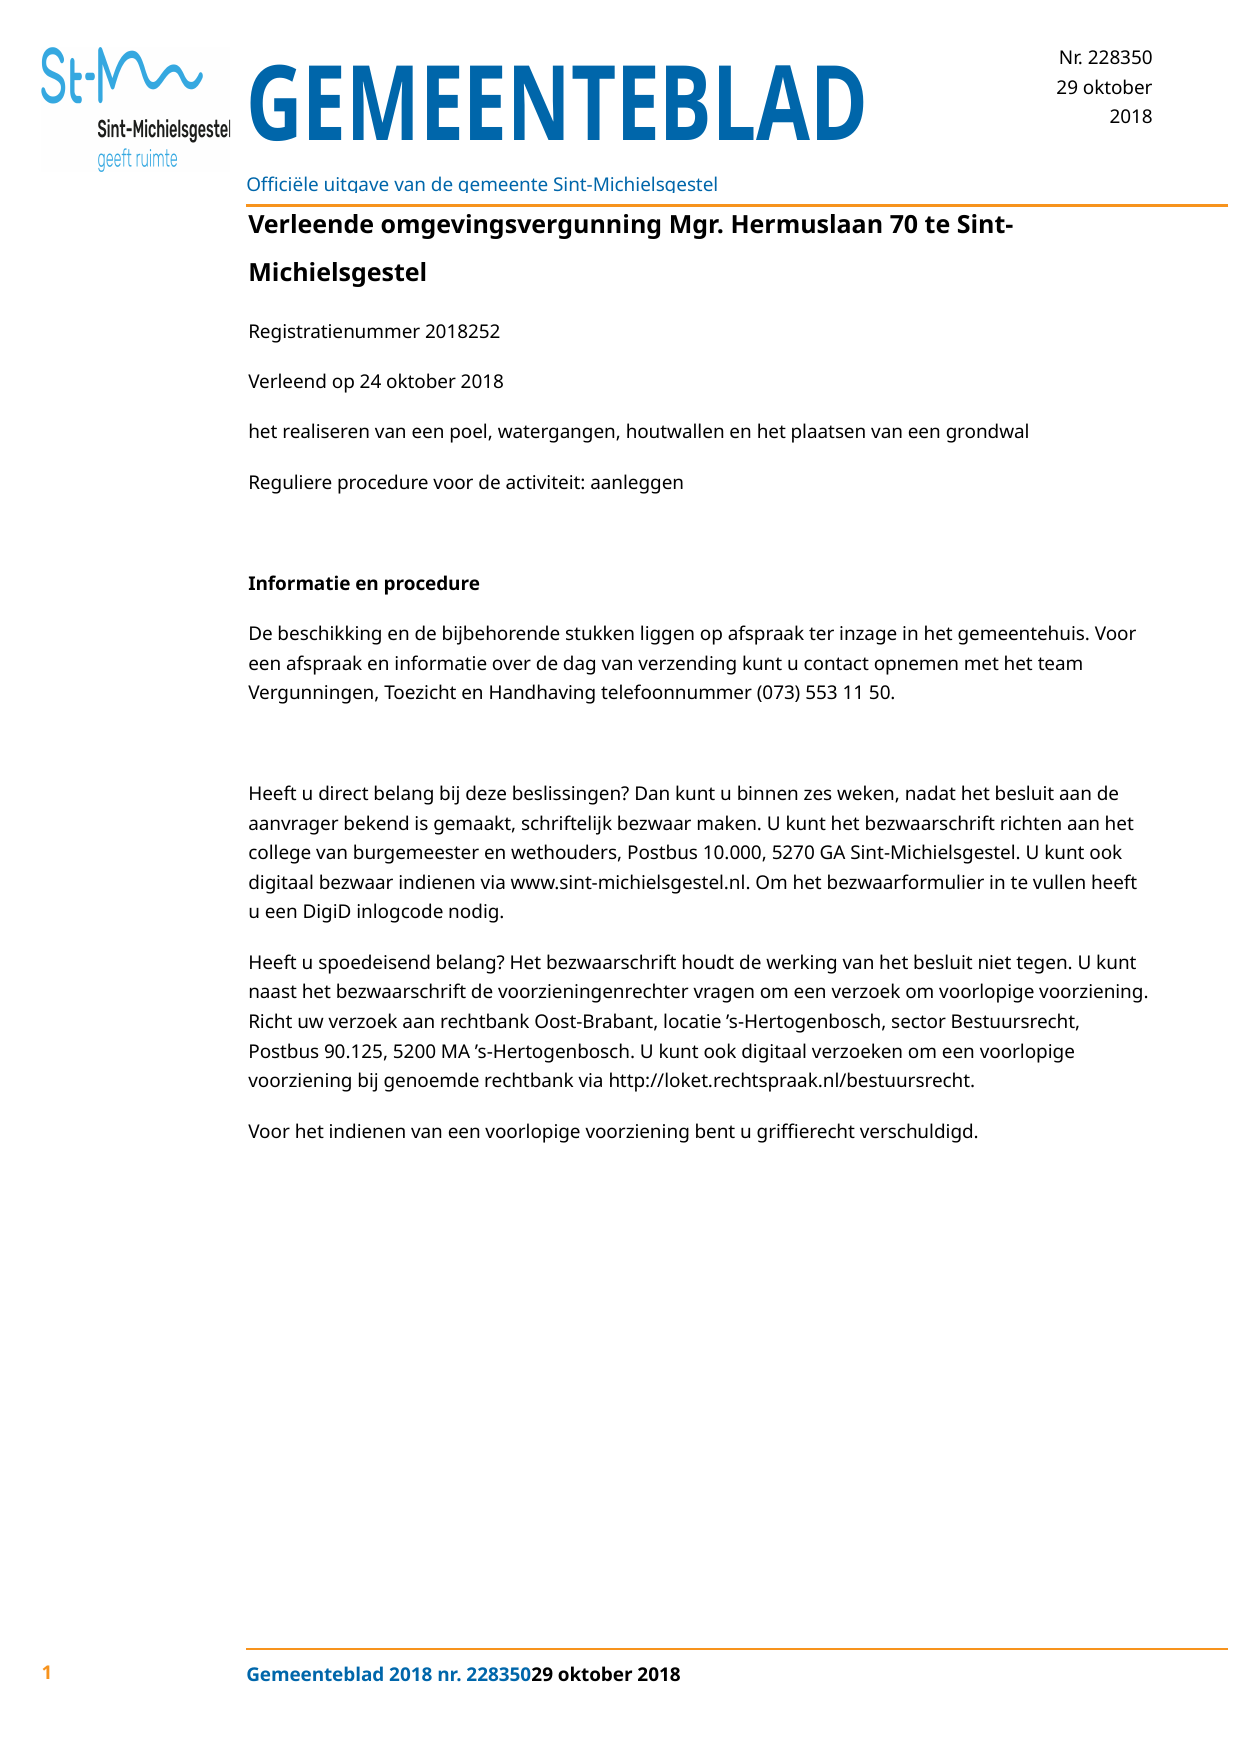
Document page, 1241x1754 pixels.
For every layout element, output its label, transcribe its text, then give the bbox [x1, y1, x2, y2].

text Verleend op 24 oktober 2018 [248, 368, 1152, 394]
text Informatie en procedure [248, 570, 1152, 596]
text Reguliere procedure voor de activiteit: aanleggen [248, 469, 1152, 495]
text Heeft u direct belang bij deze beslissingen? Dan kunt u binnen zes weken, nadat het besluit aan de aanvrager bekend is gemaakt, schriftelijk bezwaar maken. U kunt het bezwaarschrift richten aan het college van burgemeester en wethouders, Postbus 10.000, 5270 GA Sint-Michielsgestel. U kunt ook digitaal bezwaar indienen via www.sint-michielsgestel.nl. Om het bezwaarformulier in te vullen heeft u een DigiD inlogcode nodig. [248, 780, 1152, 924]
text het realiseren van een poel, watergangen, houtwallen en het plaatsen van een grondwal [248, 419, 1152, 444]
text De beschikking en de bijbehorende stukken liggen op afspraak ter inzage in het gemeentehuis. Voor een afspraak en informatie over de dag van verzending kunt u contact opnemen met het team Vergunningen, Toezicht en Handhaving telefoonnummer (073) 553 11 50. [248, 620, 1152, 705]
text Voor het indienen van een voorlopige voorziening bent u griffierecht verschuldigd. [248, 1118, 1152, 1144]
text Heeft u spoedeisend belang? Het bezwaarschrift houdt de werking van het besluit niet tegen. U kunt naast het bezwaarschrift de voorzieningenrechter vragen om een verzoek om voorlopige voorziening. Richt uw verzoek aan rechtbank Oost-Brabant, locatie ’s-Hertogenbosch, sector Bestuursrecht, Postbus 90.125, 5200 MA ’s-Hertogenbosch. U kunt ook digitaal verzoeken om een voorlopige voorziening bij genoemde rechtbank via http://loket.rechtspraak.nl/bestuursrecht. [248, 949, 1152, 1093]
text Registratienummer 2018252 [248, 318, 1152, 344]
picture [41, 47, 231, 172]
text Verleende omgevingsvergunning Mgr. Hermuslaan 70 te Sint-Michielsgestel [248, 207, 1152, 288]
